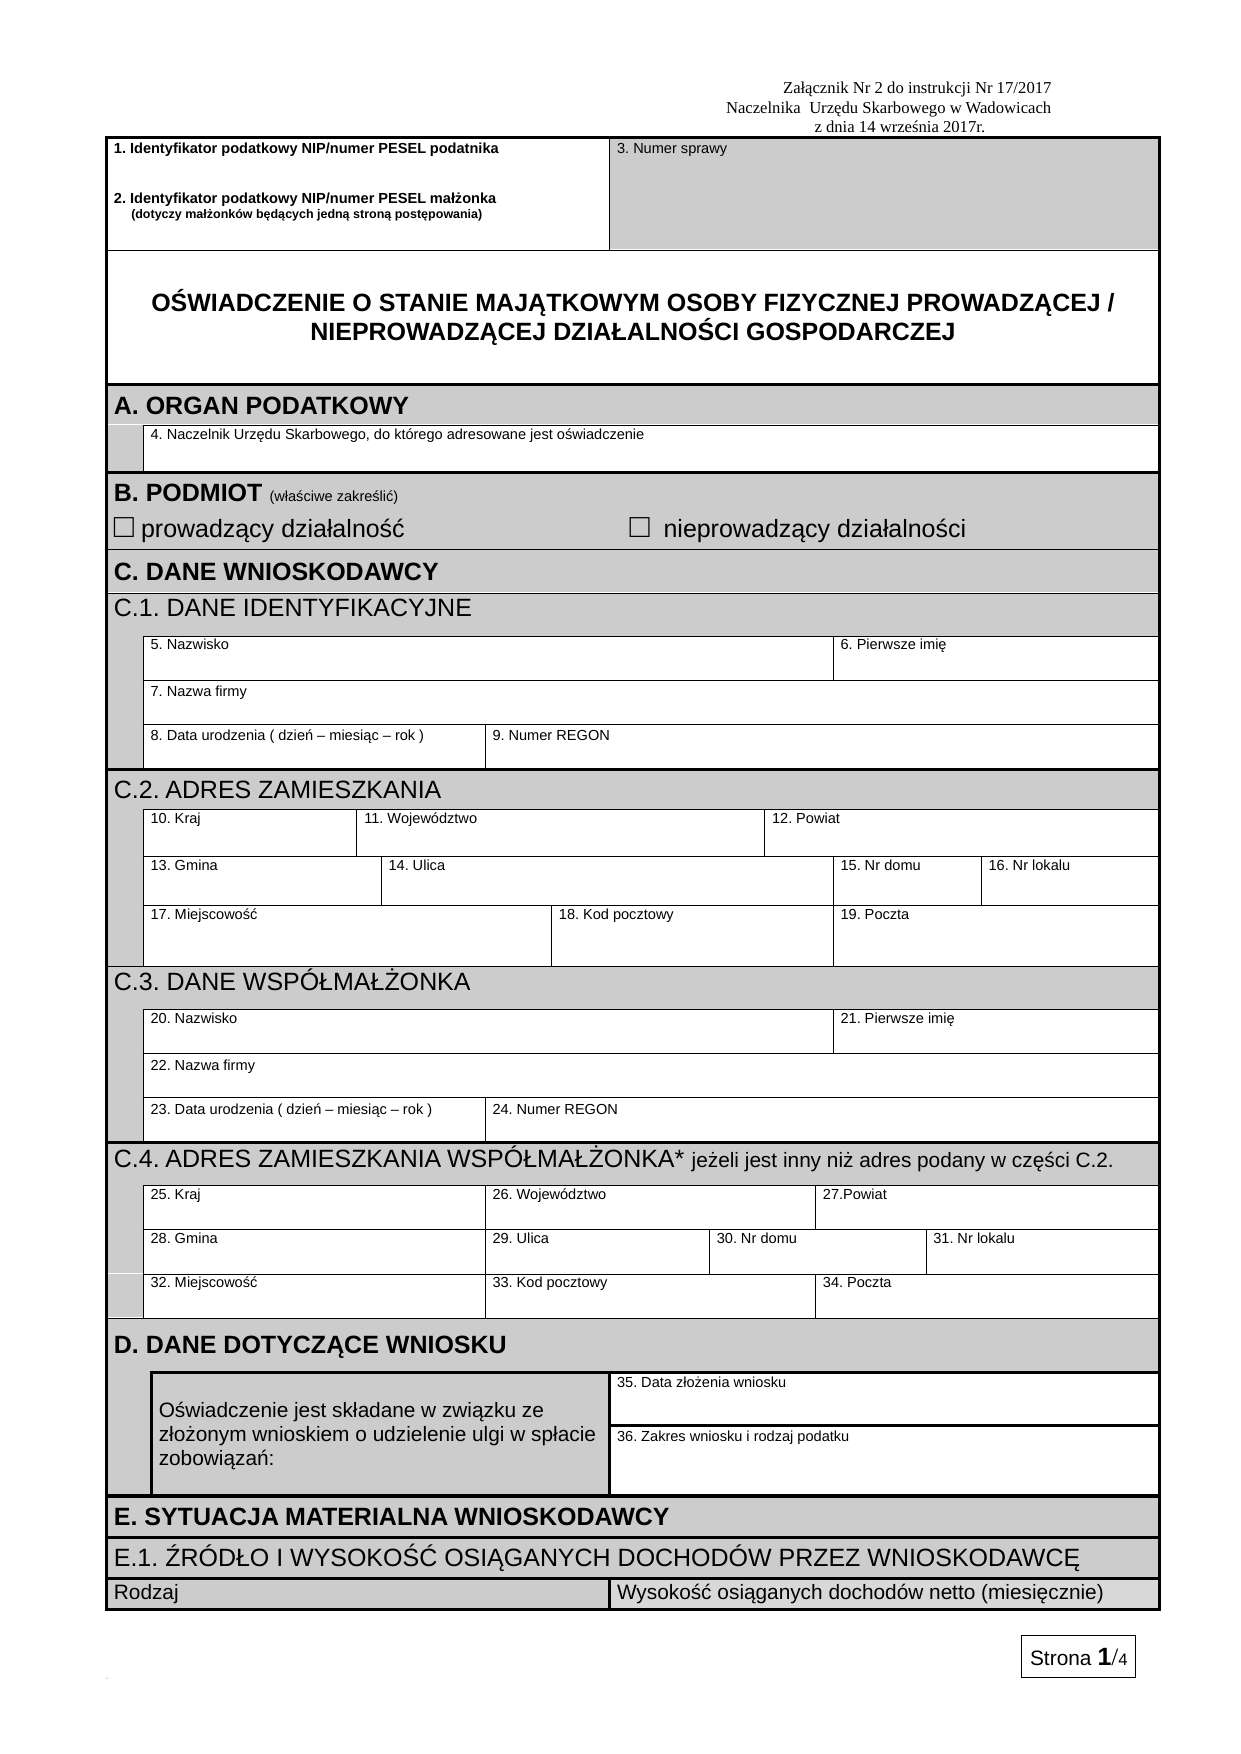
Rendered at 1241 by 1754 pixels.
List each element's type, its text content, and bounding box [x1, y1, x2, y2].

table_cell 36. Zakres wniosku i rodzaj podatku [611, 1427, 1158, 1494]
table_cell 31. Nr lokalu [927, 1230, 1158, 1273]
table_cell 27.Powiat [816, 1186, 1158, 1229]
table_cell 30. Nr domu [710, 1230, 926, 1273]
table_cell [108, 425, 143, 471]
table_cell B. PODMIOT (właściwe zakreślić) □ prowadzący działalność □ nieprowadzący działalności [108, 474, 1158, 549]
table_cell [108, 636, 143, 768]
table_cell 14. Ulica [382, 857, 833, 905]
table_cell 4. Naczelnik Urzędu Skarbowego, do którego adresowane jest oświadczenie [144, 426, 1158, 471]
table_cell [108, 1009, 143, 1141]
table_cell [108, 1371, 150, 1494]
table_cell C.4. ADRES ZAMIESZKANIA WSPÓŁMAŁŻONKA* jeżeli jest inny niż adres podany w części C.2. [108, 1144, 1158, 1185]
table_cell 13. Gmina [144, 857, 381, 905]
table_cell [108, 1274, 143, 1317]
table_cell 10. Kraj [144, 810, 356, 856]
table_cell 15. Nr domu [834, 857, 981, 905]
table_cell 32. Miejscowość [144, 1275, 485, 1317]
table_header 1. Identyfikator podatkowy NIP/numer PESEL podatnika 2. Identyfikator podatkowy NIP/numer PESEL małżonka (dotyczy małżonków będących jedną stroną postępowania) [108, 139, 609, 249]
table_cell 9. Numer REGON [486, 725, 1158, 768]
table_cell 12. Powiat [765, 810, 1158, 856]
table_cell 26. Województwo [486, 1186, 815, 1229]
table_cell 17. Miejscowość [144, 906, 551, 966]
table_cell 11. Województwo [357, 810, 764, 856]
table_cell 18. Kod pocztowy [552, 906, 833, 966]
table_cell E.1. ŹRÓDŁO I WYSOKOŚĆ OSIĄGANYCH DOCHODÓW PRZEZ WNIOSKODAWCĘ [108, 1539, 1158, 1577]
table_cell D. DANE DOTYCZĄCE WNIOSKU [108, 1319, 1158, 1371]
table_cell 35. Data złożenia wniosku [611, 1374, 1158, 1424]
table_cell 20. Nazwisko [144, 1010, 833, 1053]
table_cell E. SYTUACJA MATERIALNA WNIOSKODAWCY [108, 1498, 1158, 1536]
table_cell C. DANE WNIOSKODAWCY [108, 550, 1158, 592]
table_cell Wysokość osiąganych dochodów netto (miesięcznie) [611, 1580, 1158, 1608]
table_cell 6. Pierwsze imię [834, 637, 1158, 679]
table_cell 33. Kod pocztowy [486, 1275, 815, 1317]
table_cell [108, 905, 143, 966]
table_cell C.1. DANE IDENTYFIKACYJNE [108, 594, 1158, 636]
table_cell 25. Kraj [144, 1186, 485, 1229]
table_cell 5. Nazwisko [144, 637, 833, 679]
table_cell 7. Nazwa firmy [144, 681, 1158, 724]
table_cell 16. Nr lokalu [982, 857, 1158, 905]
table_cell [108, 856, 143, 905]
table_cell [108, 809, 143, 856]
table_cell 22. Nazwa firmy [144, 1054, 1158, 1097]
table_cell OŚWIADCZENIE O STANIE MAJĄTKOWYM OSOBY FIZYCZNEJ PROWADZĄCEJ / NIEPROWADZĄCEJ DZIAŁALNOŚCI GOSPODARCZEJ [108, 251, 1158, 383]
table_cell [108, 1185, 143, 1229]
table_cell Rodzaj [108, 1580, 608, 1608]
table_cell 34. Poczta [816, 1275, 1158, 1317]
table_cell 21. Pierwsze imię [834, 1010, 1158, 1053]
table_cell C.2. ADRES ZAMIESZKANIA [108, 771, 1158, 809]
table_cell 19. Poczta [834, 906, 1158, 966]
table_header 3. Numer sprawy [610, 139, 1158, 249]
table_cell [108, 1229, 143, 1273]
table_cell 29. Ulica [486, 1230, 709, 1273]
table_cell C.3. DANE WSPÓŁMAŁŻONKA [108, 967, 1158, 1009]
table_cell 24. Numer REGON [486, 1098, 1158, 1141]
table_cell 23. Data urodzenia ( dzień – miesiąc – rok ) [144, 1098, 485, 1141]
table_cell A. ORGAN PODATKOWY [108, 386, 1158, 424]
table_cell 8. Data urodzenia ( dzień – miesiąc – rok ) [144, 725, 485, 768]
table_cell 28. Gmina [144, 1230, 485, 1273]
table_cell Oświadczenie jest składane w związku ze złożonym wnioskiem o udzielenie ulgi w spłacie zobowiązań: [153, 1374, 608, 1494]
